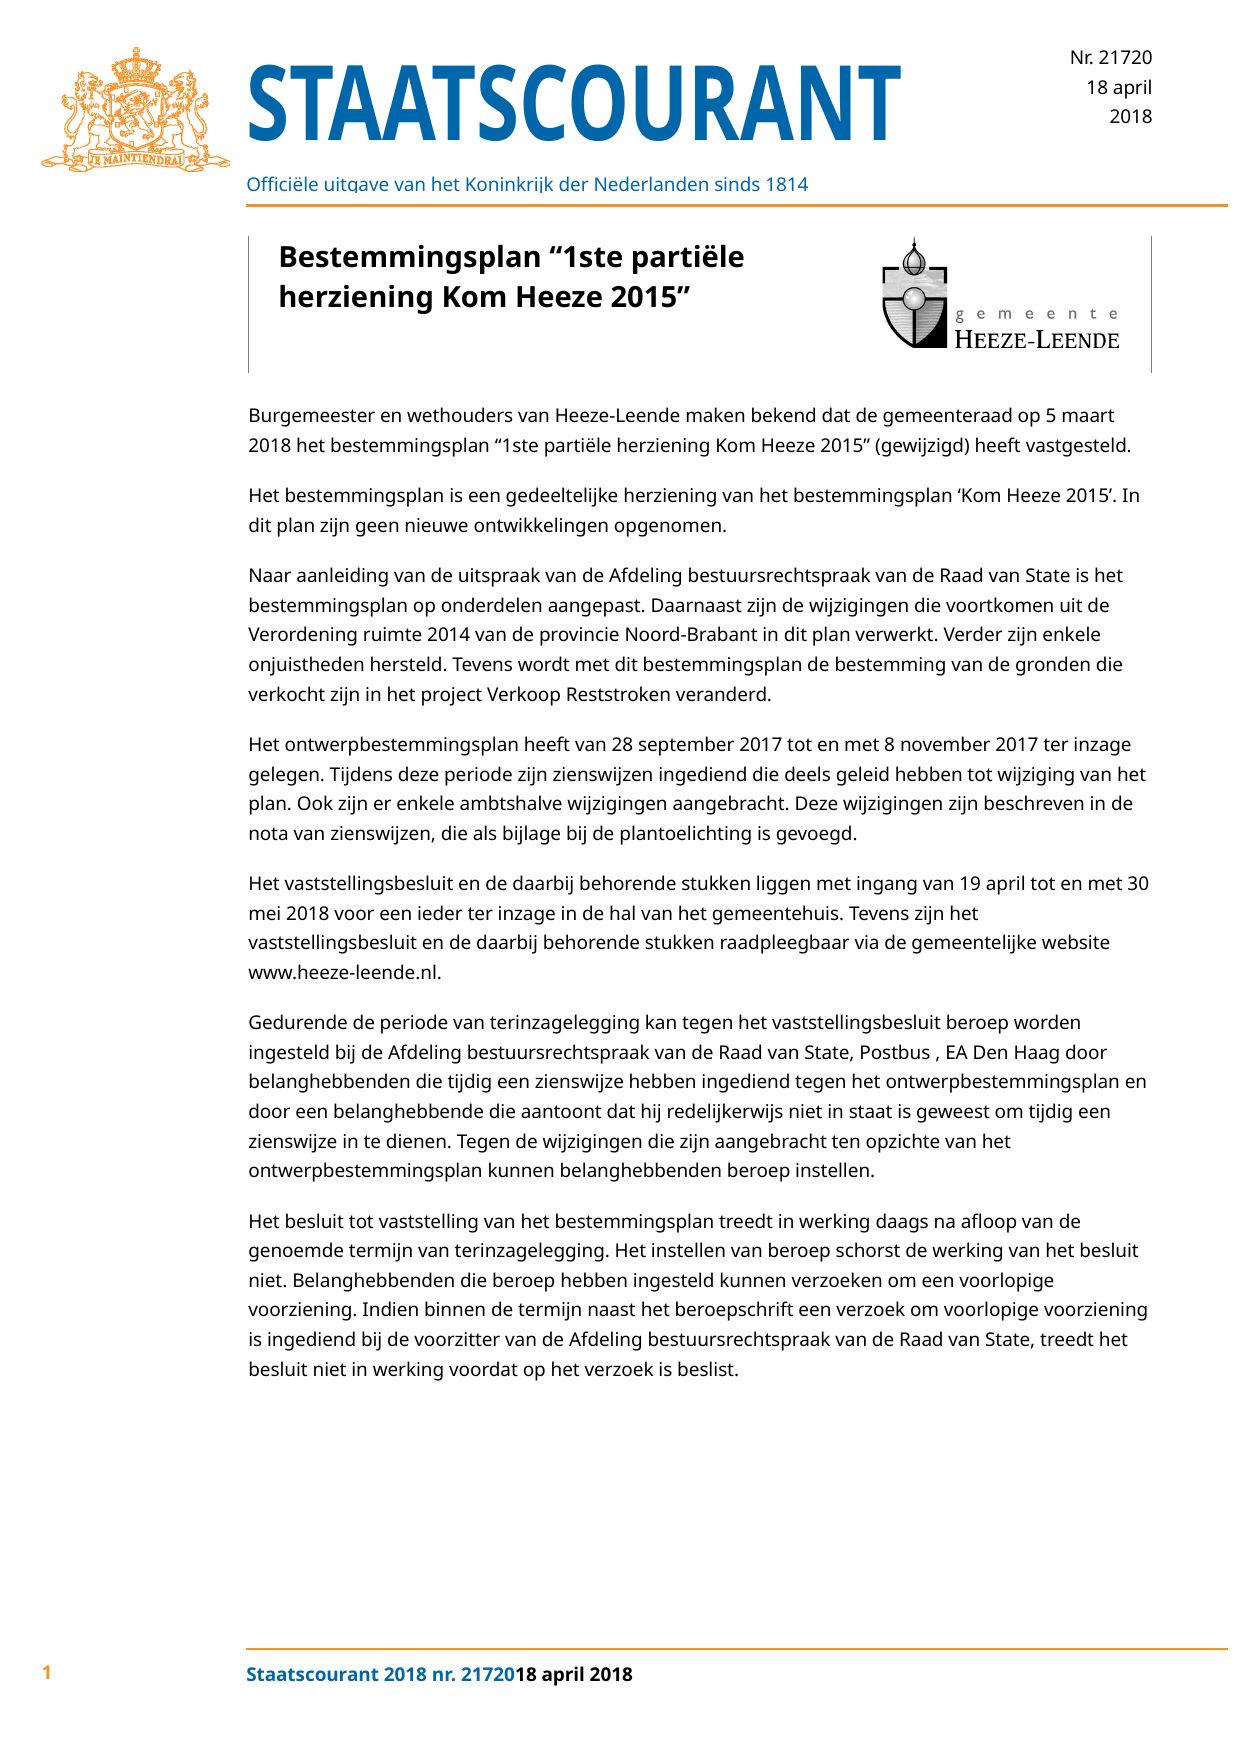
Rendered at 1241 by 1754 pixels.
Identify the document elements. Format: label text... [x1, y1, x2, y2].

table_header [850, 236, 1151, 373]
text Naar aanleiding van de uitspraak van de Afdeling bestuursrechtspraak van de Raad van State is het bestemmingsplan op onderdelen aangepast. Daarnaast zijn de wijzigingen die voortkomen uit de Verordening ruimte 2014 van de provincie Noord-Brabant in dit plan verwerkt. Verder zijn enkele onjuistheden hersteld. Tevens wordt met dit bestemmingsplan de bestemming van de gronden die verkocht zijn in het project Verkoop Reststroken veranderd. [248, 562, 1152, 707]
picture [41, 47, 231, 172]
text Het vaststellingsbesluit en de daarbij behorende stukken liggen met ingang van 19 april tot en met 30 mei 2018 voor een ieder ter inzage in de hal van het gemeentehuis. Tevens zijn het vaststellingsbesluit en de daarbij behorende stukken raadpleegbaar via de gemeentelijke website www.heeze-leende.nl. [248, 870, 1152, 985]
text Burgemeester en wethouders van Heeze-Leende maken bekend dat de gemeenteraad op 5 maart 2018 het bestemmingsplan “1ste partiële herziening Kom Heeze 2015” (gewijzigd) heeft vastgesteld. [248, 402, 1152, 458]
text Het ontwerpbestemmingsplan heeft van 28 september 2017 tot en met 8 november 2017 ter inzage gelegen. Tijdens deze periode zijn zienswijzen ingediend die deels geleid hebben tot wijziging van het plan. Ook zijn er enkele ambtshalve wijzigingen aangebracht. Deze wijzigingen zijn beschreven in de nota van zienswijzen, die als bijlage bij de plantoelichting is gevoegd. [248, 731, 1152, 846]
text Het besluit tot vaststelling van het bestemmingsplan treedt in werking daags na afloop van de genoemde termijn van terinzagelegging. Het instellen van beroep schorst de werking van het besluit niet. Belanghebbenden die beroep hebben ingesteld kunnen verzoeken om een voorlopige voorziening. Indien binnen de termijn naast het beroepschrift een verzoek om voorlopige voorziening is ingediend bij de voorzitter van de Afdeling bestuursrechtspraak van de Raad van State, treedt het besluit niet in werking voordat op het verzoek is beslist. [248, 1208, 1152, 1382]
text Gedurende de periode van terinzagelegging kan tegen het vaststellingsbesluit beroep worden ingesteld bij de Afdeling bestuursrechtspraak van de Raad van State, Postbus , EA Den Haag door belanghebbenden die tijdig een zienswijze hebben ingediend tegen het ontwerpbestemmingsplan en door een belanghebbende die aantoont dat hij redelijkerwijs niet in staat is geweest om tijdig een zienswijze in te dienen. Tegen de wijzigingen die zijn aangebracht ten opzichte van het ontwerpbestemmingsplan kunnen belanghebbenden beroep instellen. [248, 1009, 1152, 1183]
table_header Bestemmingsplan “1ste partiële herziening Kom Heeze 2015” [249, 236, 850, 373]
picture [882, 236, 1119, 348]
text Het bestemmingsplan is een gedeeltelijke herziening van het bestemmingsplan ‘Kom Heeze 2015’. In dit plan zijn geen nieuwe ontwikkelingen opgenomen. [248, 482, 1152, 538]
